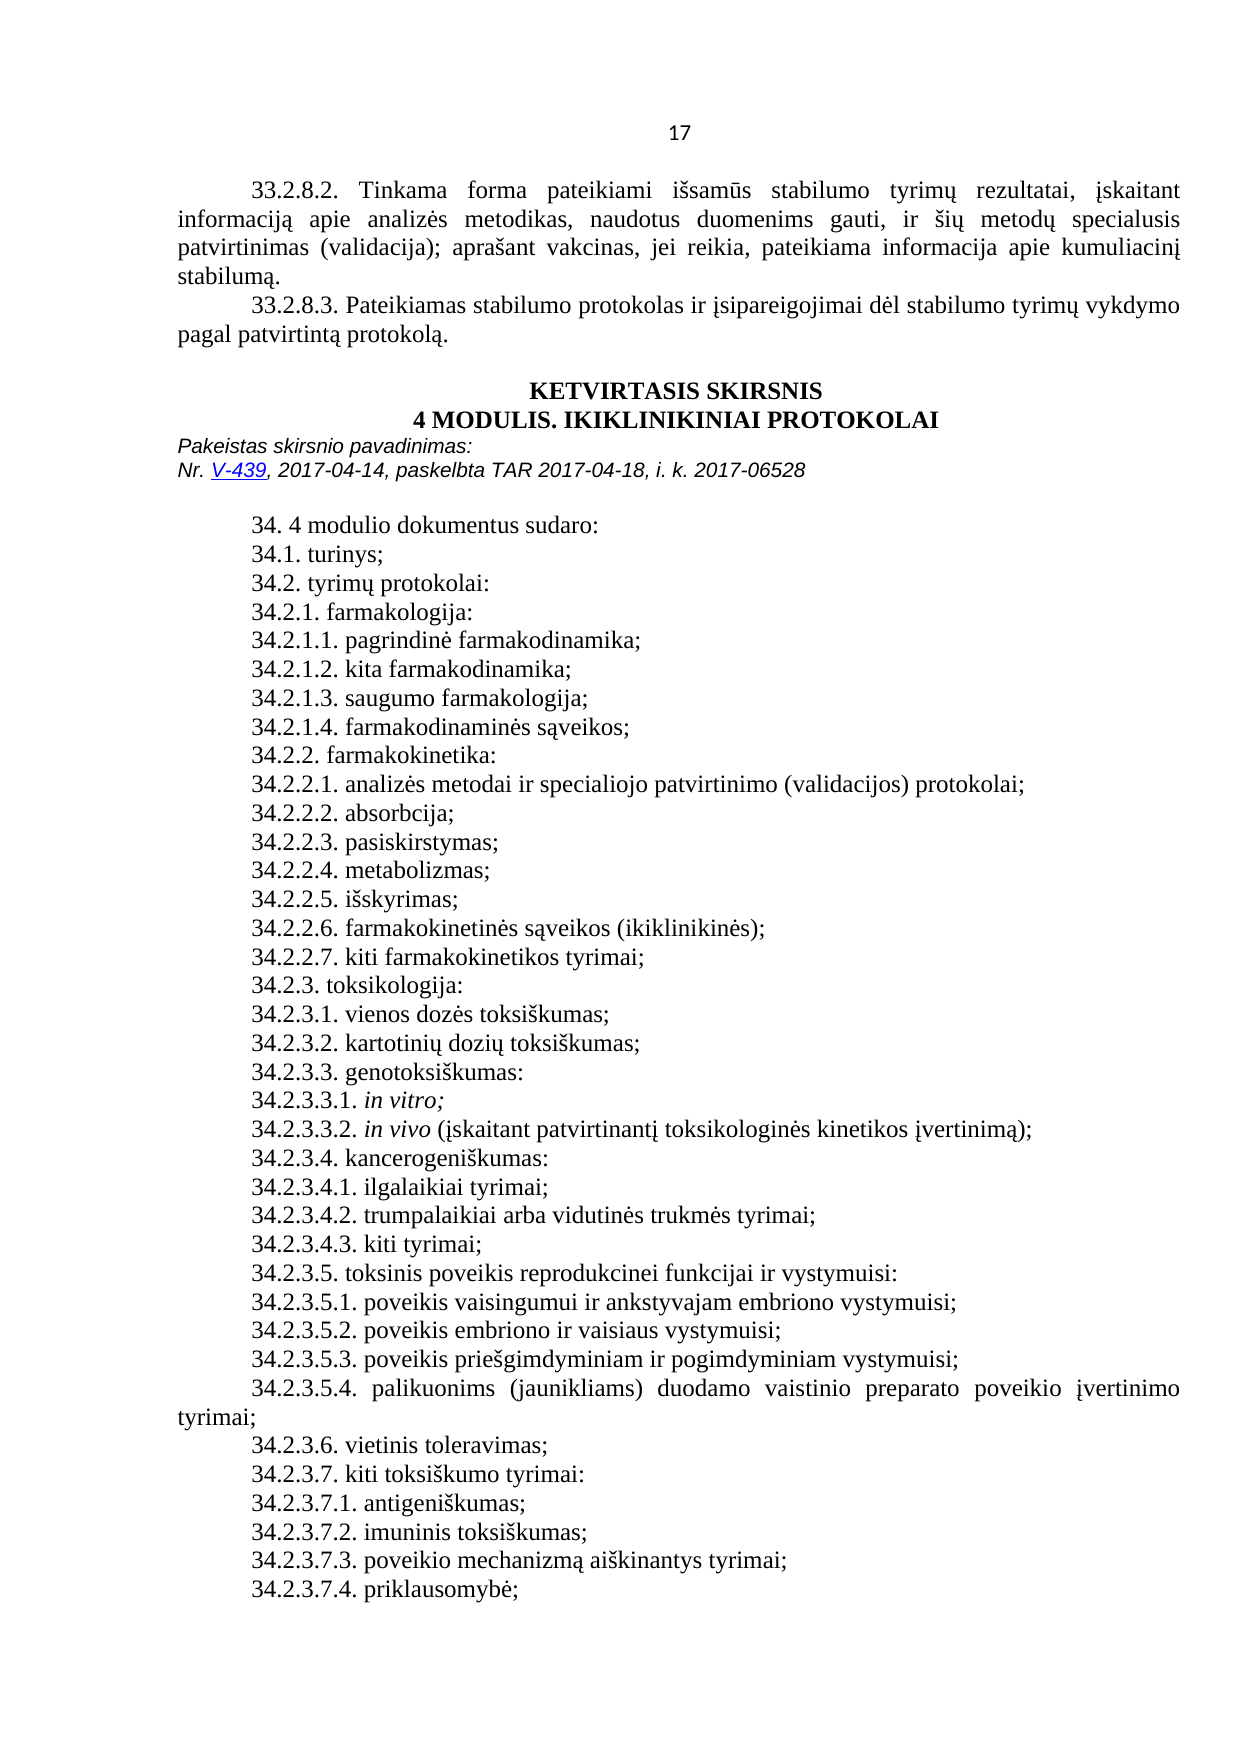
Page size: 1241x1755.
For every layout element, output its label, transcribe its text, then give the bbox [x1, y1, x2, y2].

text 34.2.3.5.1. poveikis vaisingumui ir ankstyvajam embriono vystymuisi; [177, 1287, 1181, 1315]
text 34.2.3.2. kartotinių dozių toksiškumas; [177, 1028, 1181, 1057]
text 34.2.3.4.2. trumpalaikiai arba vidutinės trukmės tyrimai; [177, 1200, 1181, 1229]
text 34.2.1.3. saugumo farmakologija; [177, 683, 1181, 712]
text 34.2.3.5. toksinis poveikis reprodukcinei funkcijai ir vystymuisi: [177, 1258, 1181, 1287]
text 33.2.8.2. Tinkama forma pateikiami išsamūs stabilumo tyrimų rezultatai, įskaitant informaciją apie analizės metodikas, naudotus duomenims gauti, ir šių metodų specialusis patvirtinimas (validacija); aprašant vakcinas, jei reikia, pateikiama informacija apie kumuliacinį stabilumą. [177, 175, 1181, 290]
text 34.2.3.5.3. poveikis priešgimdyminiam ir pogimdyminiam vystymuisi; [177, 1344, 1181, 1373]
text KETVIRTASIS SKIRSNIS 4 MODULIS. IKIKLINIKINIAI PROTOKOLAI [177, 376, 1181, 434]
text 34.2.2.7. kiti farmakokinetikos tyrimai; [177, 942, 1181, 970]
text 34.2.2.3. pasiskirstymas; [177, 827, 1181, 855]
text 34.2.3. toksikologija: [177, 970, 1181, 999]
text 34.2.3.7.4. priklausomybė; [177, 1574, 1181, 1603]
text Pakeistas skirsnio pavadinimas: [177, 434, 1181, 458]
text 34.2.3.7.2. imuninis toksiškumas; [177, 1517, 1181, 1545]
text 34.2.2.2. absorbcija; [177, 798, 1181, 827]
text 34.2.3.4.1. ilgalaikiai tyrimai; [177, 1172, 1181, 1200]
text 34.2.3.5.4. palikuonims (jaunikliams) duodamo vaistinio preparato poveikio įvertinimo tyrimai; [177, 1373, 1181, 1430]
text 34.2.1. farmakologija: [177, 597, 1181, 625]
text 34.1. turinys; [177, 539, 1181, 568]
text 34.2.3.4. kancerogeniškumas: [177, 1143, 1181, 1172]
text 34.2.3.1. vienos dozės toksiškumas; [177, 999, 1181, 1028]
text 34.2.3.3.2. in vivo (įskaitant patvirtinantį toksikologinės kinetikos įvertinimą); [177, 1114, 1181, 1143]
text 34.2.3.3.1. in vitro; [177, 1085, 1181, 1114]
text 34.2.2.1. analizės metodai ir specialiojo patvirtinimo (validacijos) protokolai; [177, 769, 1181, 798]
text 34.2.2.5. išskyrimas; [177, 884, 1181, 913]
text 34.2. tyrimų protokolai: [177, 568, 1181, 597]
text Nr. V-439, 2017-04-14, paskelbta TAR 2017-04-18, i. k. 2017-06528 [177, 458, 1181, 482]
text 34.2.3.4.3. kiti tyrimai; [177, 1229, 1181, 1258]
text 34.2.2.4. metabolizmas; [177, 855, 1181, 884]
text 34.2.3.6. vietinis toleravimas; [177, 1430, 1181, 1459]
text 34.2.3.7.1. antigeniškumas; [177, 1488, 1181, 1517]
text 34.2.1.2. kita farmakodinamika; [177, 654, 1181, 683]
text 33.2.8.3. Pateikiamas stabilumo protokolas ir įsipareigojimai dėl stabilumo tyrimų vykdymo pagal patvirtintą protokolą. [177, 290, 1181, 347]
text 34.2.2. farmakokinetika: [177, 740, 1181, 769]
text 34. 4 modulio dokumentus sudaro: [177, 510, 1181, 539]
text 34.2.3.5.2. poveikis embriono ir vaisiaus vystymuisi; [177, 1315, 1181, 1344]
text 34.2.1.4. farmakodinaminės sąveikos; [177, 712, 1181, 740]
text 34.2.1.1. pagrindinė farmakodinamika; [177, 625, 1181, 654]
text 34.2.2.6. farmakokinetinės sąveikos (ikiklinikinės); [177, 913, 1181, 942]
text 34.2.3.3. genotoksiškumas: [177, 1057, 1181, 1085]
text 34.2.3.7. kiti toksiškumo tyrimai: [177, 1459, 1181, 1488]
text 34.2.3.7.3. poveikio mechanizmą aiškinantys tyrimai; [177, 1545, 1181, 1574]
